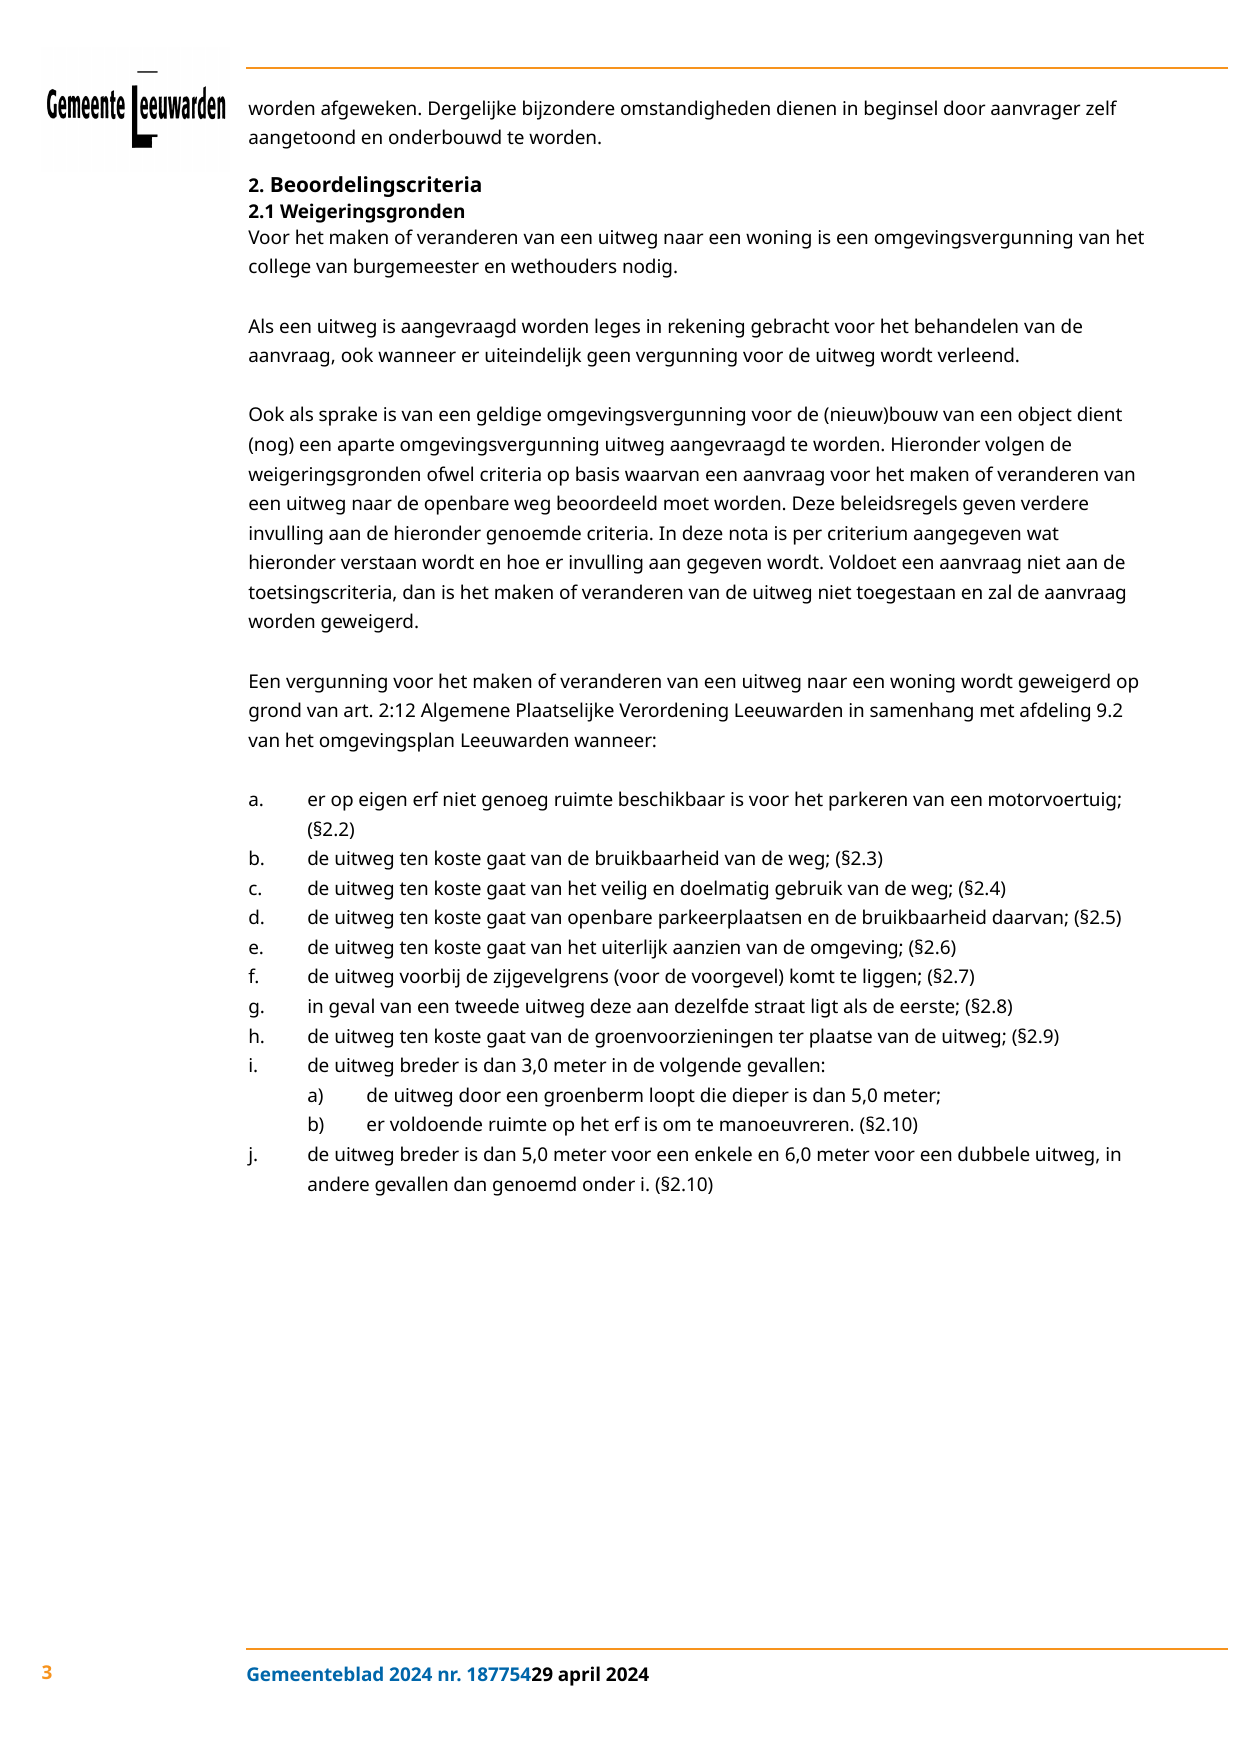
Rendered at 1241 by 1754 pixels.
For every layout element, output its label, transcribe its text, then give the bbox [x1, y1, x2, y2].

text 2. Beoordelingscriteria [248, 170, 1152, 198]
list er op eigen erf niet genoeg ruimte beschikbaar is voor het parkeren van een motorvoertuig; (§2.2) [248, 786, 1152, 842]
list in geval van een tweede uitweg deze aan dezelfde straat ligt als de eerste; (§2.8) [248, 993, 1152, 1019]
text Een vergunning voor het maken of veranderen van een uitweg naar een woning wordt geweigerd op grond van art. 2:12 Algemene Plaatselijke Verordening Leeuwarden in samenhang met afdeling 9.2 van het omgevingsplan Leeuwarden wanneer: [248, 668, 1152, 753]
text Ook als sprake is van een geldige omgevingsvergunning voor de (nieuw)bouw van een object dient (nog) een aparte omgevingsvergunning uitweg aangevraagd te worden. Hieronder volgen de weigeringsgronden ofwel criteria op basis waarvan een aanvraag voor het maken of veranderen van een uitweg naar de openbare weg beoordeeld moet worden. Deze beleidsregels geven verdere invulling aan de hieronder genoemde criteria. In deze nota is per criterium aangegeven wat hieronder verstaan wordt en hoe er invulling aan gegeven wordt. Voldoet een aanvraag niet aan de toetsingscriteria, dan is het maken of veranderen van de uitweg niet toegestaan en zal de aanvraag worden geweigerd. [248, 402, 1152, 634]
text Voor het maken of veranderen van een uitweg naar een woning is een omgevingsvergunning van het college van burgemeester en wethouders nodig. [248, 224, 1152, 279]
picture [41, 47, 231, 172]
list de uitweg ten koste gaat van het uiterlijk aanzien van de omgeving; (§2.6) [248, 934, 1152, 960]
list de uitweg ten koste gaat van de groenvoorzieningen ter plaatse van de uitweg; (§2.9) [248, 1023, 1152, 1049]
text Als een uitweg is aangevraagd worden leges in rekening gebracht voor het behandelen van de aanvraag, ook wanneer er uiteindelijk geen vergunning voor de uitweg wordt verleend. [248, 313, 1152, 368]
list de uitweg breder is dan 3,0 meter in de volgende gevallen: [248, 1052, 1152, 1078]
list de uitweg door een groenberm loopt die dieper is dan 5,0 meter; [307, 1082, 1152, 1108]
text 2.1 Weigeringsgronden [248, 198, 1152, 224]
list de uitweg ten koste gaat van het veilig en doelmatig gebruik van de weg; (§2.4) [248, 875, 1152, 901]
list er voldoende ruimte op het erf is om te manoeuvreren. (§2.10) [307, 1112, 1152, 1137]
text worden afgeweken. Dergelijke bijzondere omstandigheden dienen in beginsel door aanvrager zelf aangetoond en onderbouwd te worden. [248, 95, 1152, 150]
list de uitweg breder is dan 5,0 meter voor een enkele en 6,0 meter voor een dubbele uitweg, in andere gevallen dan genoemd onder i. (§2.10) [248, 1141, 1152, 1197]
list de uitweg ten koste gaat van openbare parkeerplaatsen en de bruikbaarheid daarvan; (§2.5) [248, 904, 1152, 930]
list de uitweg voorbij de zijgevelgrens (voor de voorgevel) komt te liggen; (§2.7) [248, 964, 1152, 989]
list de uitweg ten koste gaat van de bruikbaarheid van de weg; (§2.3) [248, 845, 1152, 871]
